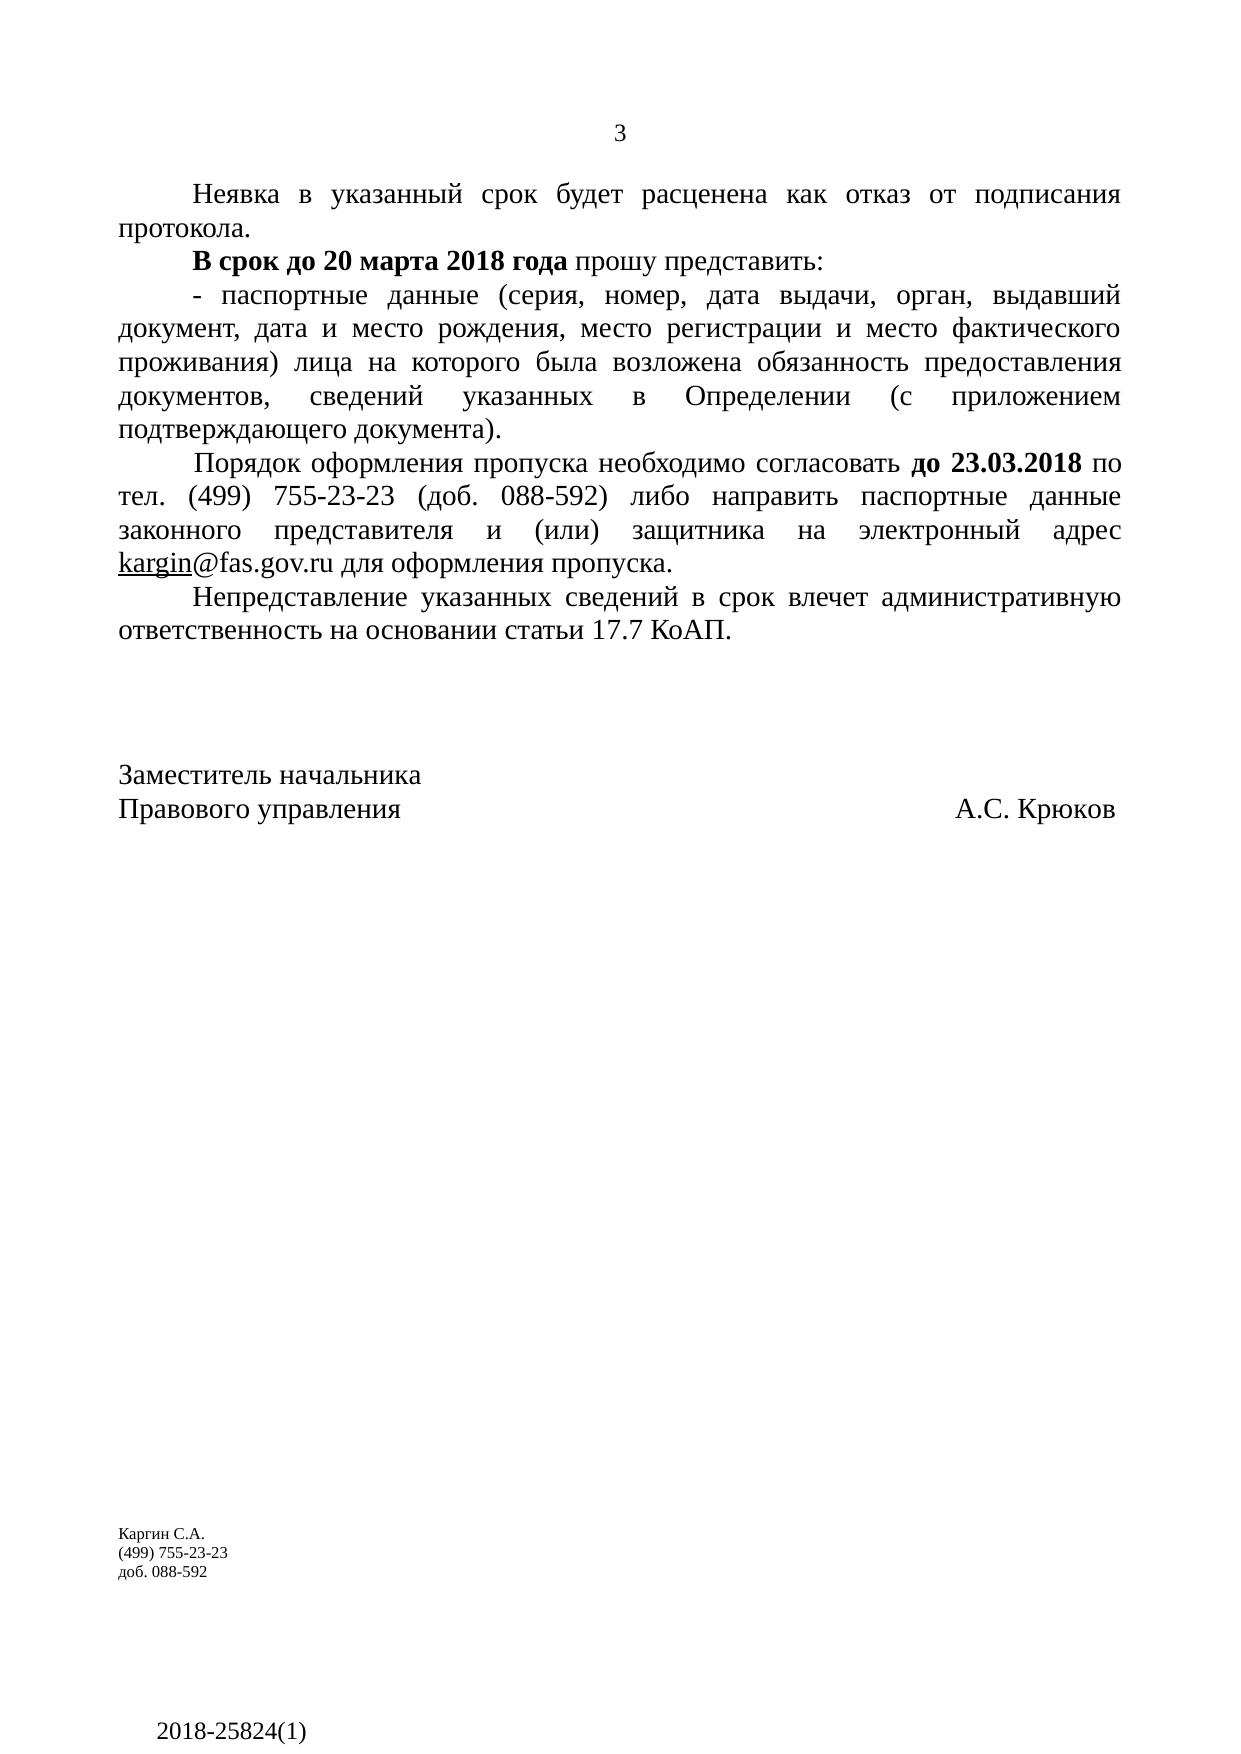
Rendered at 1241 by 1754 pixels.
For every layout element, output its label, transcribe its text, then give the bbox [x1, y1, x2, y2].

text В срок до 20 марта 2018 года прошу представить: [118, 243, 1122, 277]
text Непредставление указанных сведений в срок влечет административную ответственность на основании статьи 17.7 КоАП. [118, 579, 1122, 646]
list - паспортные данные (серия, номер, дата выдачи, орган, выдавший документ, дата и место рождения, место регистрации и место фактического проживания) лица на которого была возложена обязанность предоставления документов, сведений указанных в Определении (с приложением подтверждающего документа). [118, 277, 1122, 445]
text Порядок оформления пропуска необходимо согласовать до 23.03.2018 по тел. (499) 755-23-23 (доб. 088-592) либо направить паспортные данные законного представителя и (или) защитника на электронный адрес kargin@fas.gov.ru для оформления пропуска. [118, 445, 1122, 579]
text Правового управления А.С. Крюков [118, 791, 1122, 824]
text Неявка в указанный срок будет расценена как отказ от подписания протокола. [118, 176, 1122, 243]
text доб. 088-592 [118, 1562, 1122, 1581]
text Каргин С.А. (499) 755-23-23 [118, 1524, 1122, 1562]
text Заместитель начальника [118, 757, 1122, 791]
